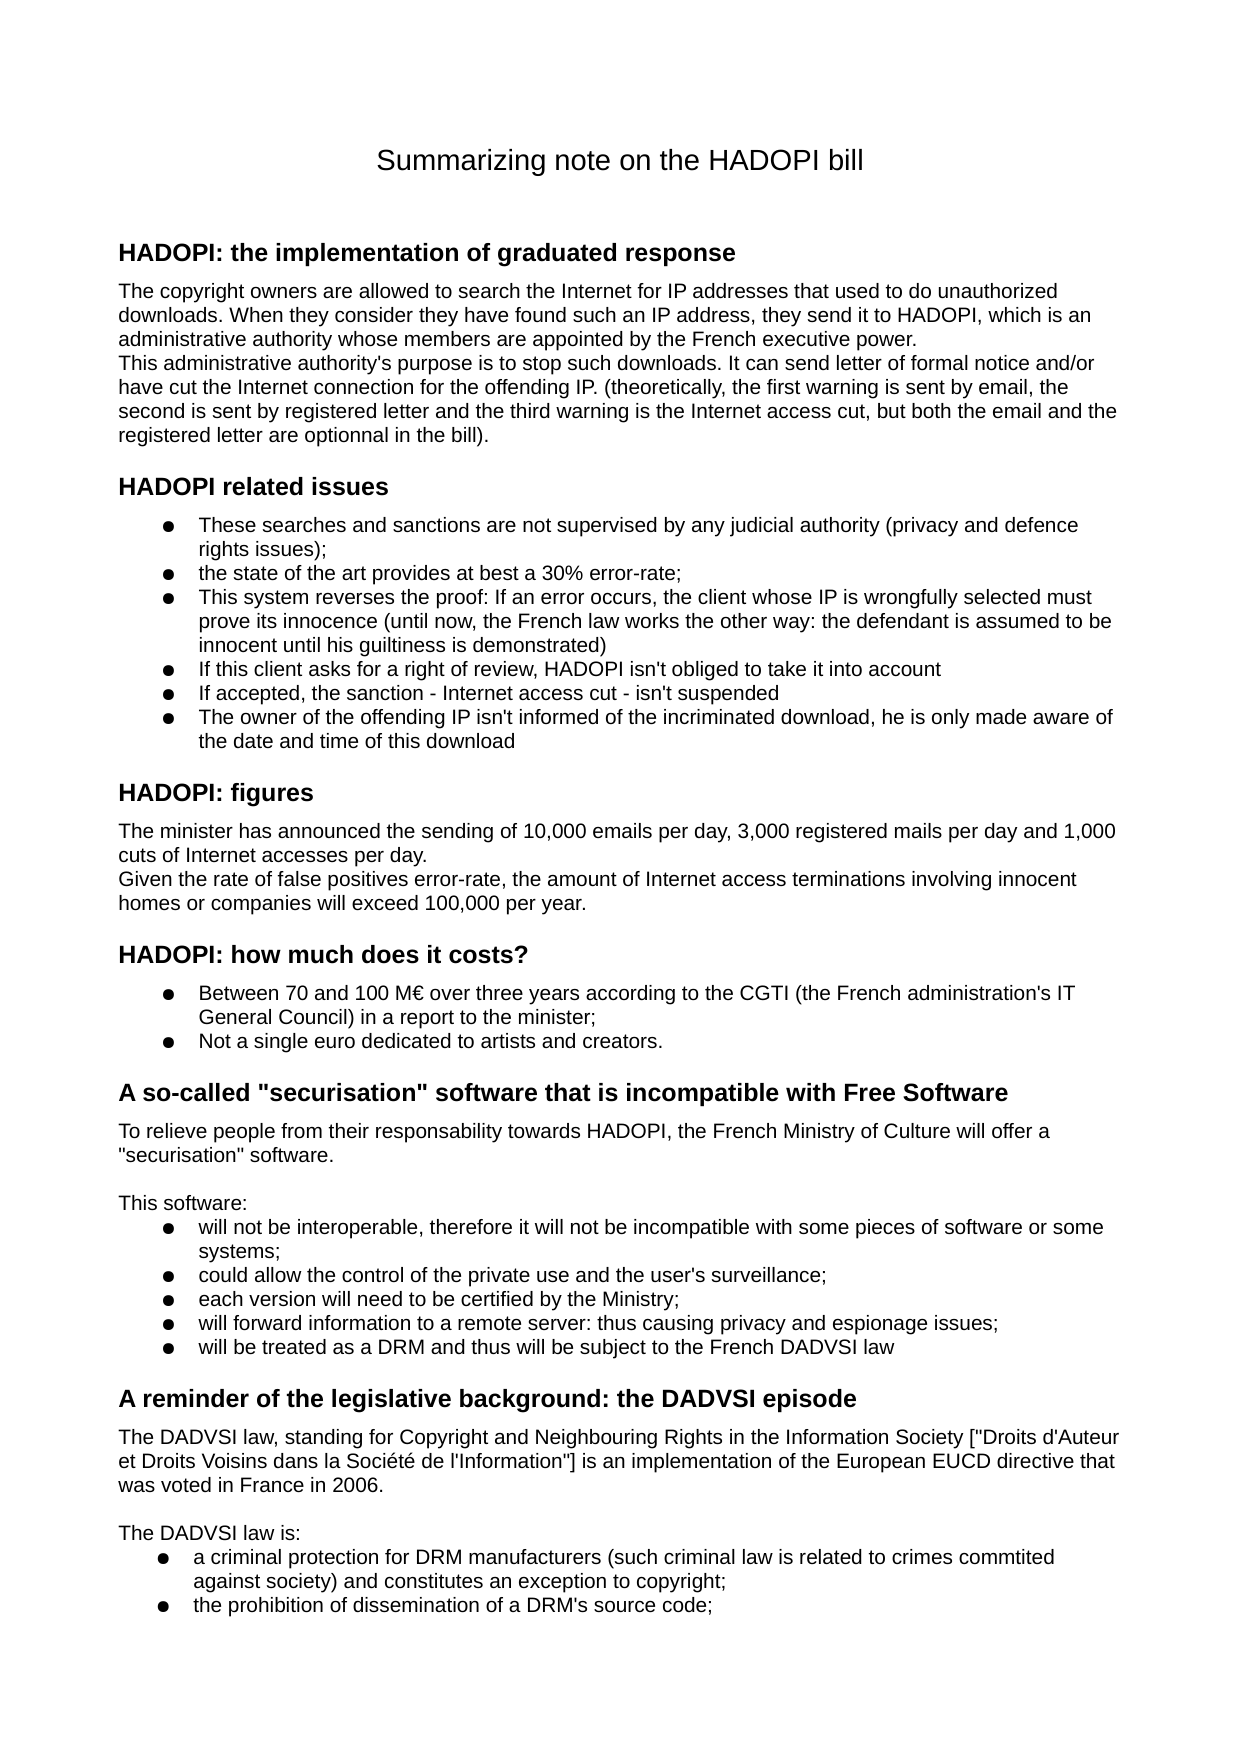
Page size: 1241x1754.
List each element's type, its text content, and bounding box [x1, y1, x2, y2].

list could allow the control of the private use and the user's surveillance; [192, 1263, 1122, 1287]
list This system reverses the proof: If an error occurs, the client whose IP is wrongfully selected must prove its innocence (until now, the French law works the other way: the defendant is assumed to be innocent until his guiltiness is demonstrated) [192, 585, 1122, 657]
text The copyright owners are allowed to search the Internet for IP addresses that used to do unauthorized downloads. When they consider they have found such an IP address, they send it to HADOPI, which is an administrative authority whose members are appointed by the French executive power. [118, 279, 1122, 351]
list will not be interoperable, therefore it will not be incompatible with some pieces of software or some systems; [192, 1215, 1122, 1263]
list Between 70 and 100 M€ over three years according to the CGTI (the French administration's IT General Council) in a report to the minister; [192, 981, 1122, 1029]
text The DADVSI law is: [118, 1521, 1122, 1545]
subtitle Summarizing note on the HADOPI bill [118, 143, 1122, 177]
list If accepted, the sanction - Internet access cut - isn't suspended [192, 681, 1122, 705]
list the state of the art provides at best a 30% error-rate; [192, 561, 1122, 585]
subtitle HADOPI: the implementation of graduated response [118, 238, 1122, 267]
text The DADVSI law, standing for Copyright and Neighbouring Rights in the Information Society ["Droits d'Auteur et Droits Voisins dans la Société de l'Information"] is an implementation of the European EUCD directive that was voted in France in 2006. [118, 1425, 1122, 1497]
subtitle A so-called "securisation" software that is incompatible with Free Software [118, 1078, 1122, 1107]
list If this client asks for a right of review, HADOPI isn't obliged to take it into account [192, 657, 1122, 681]
text This administrative authority's purpose is to stop such downloads. It can send letter of formal notice and/or have cut the Internet connection for the offending IP. (theoretically, the first warning is sent by email, the second is sent by registered letter and the third warning is the Internet access cut, but both the email and the registered letter are optionnal in the bill). [118, 351, 1122, 447]
list the prohibition of dissemination of a DRM's source code; [156, 1593, 1122, 1617]
text Given the rate of false positives error-rate, the amount of Internet access terminations involving innocent homes or companies will exceed 100,000 per year. [118, 867, 1122, 915]
list The owner of the offending IP isn't informed of the incriminated download, he is only made aware of the date and time of this download [192, 705, 1122, 753]
subtitle HADOPI: figures [118, 778, 1122, 807]
subtitle A reminder of the legislative background: the DADVSI episode [118, 1384, 1122, 1413]
list These searches and sanctions are not supervised by any judicial authority (privacy and defence rights issues); [192, 513, 1122, 561]
list will be treated as a DRM and thus will be subject to the French DADVSI law [192, 1335, 1122, 1359]
text To relieve people from their responsability towards HADOPI, the French Ministry of Culture will offer a "securisation" software. [118, 1119, 1122, 1167]
list a criminal protection for DRM manufacturers (such criminal law is related to crimes commtited against society) and constitutes an exception to copyright; [156, 1545, 1122, 1593]
list Not a single euro dedicated to artists and creators. [192, 1029, 1122, 1053]
subtitle HADOPI: how much does it costs? [118, 940, 1122, 969]
subtitle HADOPI related issues [118, 472, 1122, 501]
text The minister has announced the sending of 10,000 emails per day, 3,000 registered mails per day and 1,000 cuts of Internet accesses per day. [118, 819, 1122, 867]
text This software: [118, 1191, 1122, 1215]
list each version will need to be certified by the Ministry; [192, 1287, 1122, 1311]
list will forward information to a remote server: thus causing privacy and espionage issues; [192, 1311, 1122, 1335]
